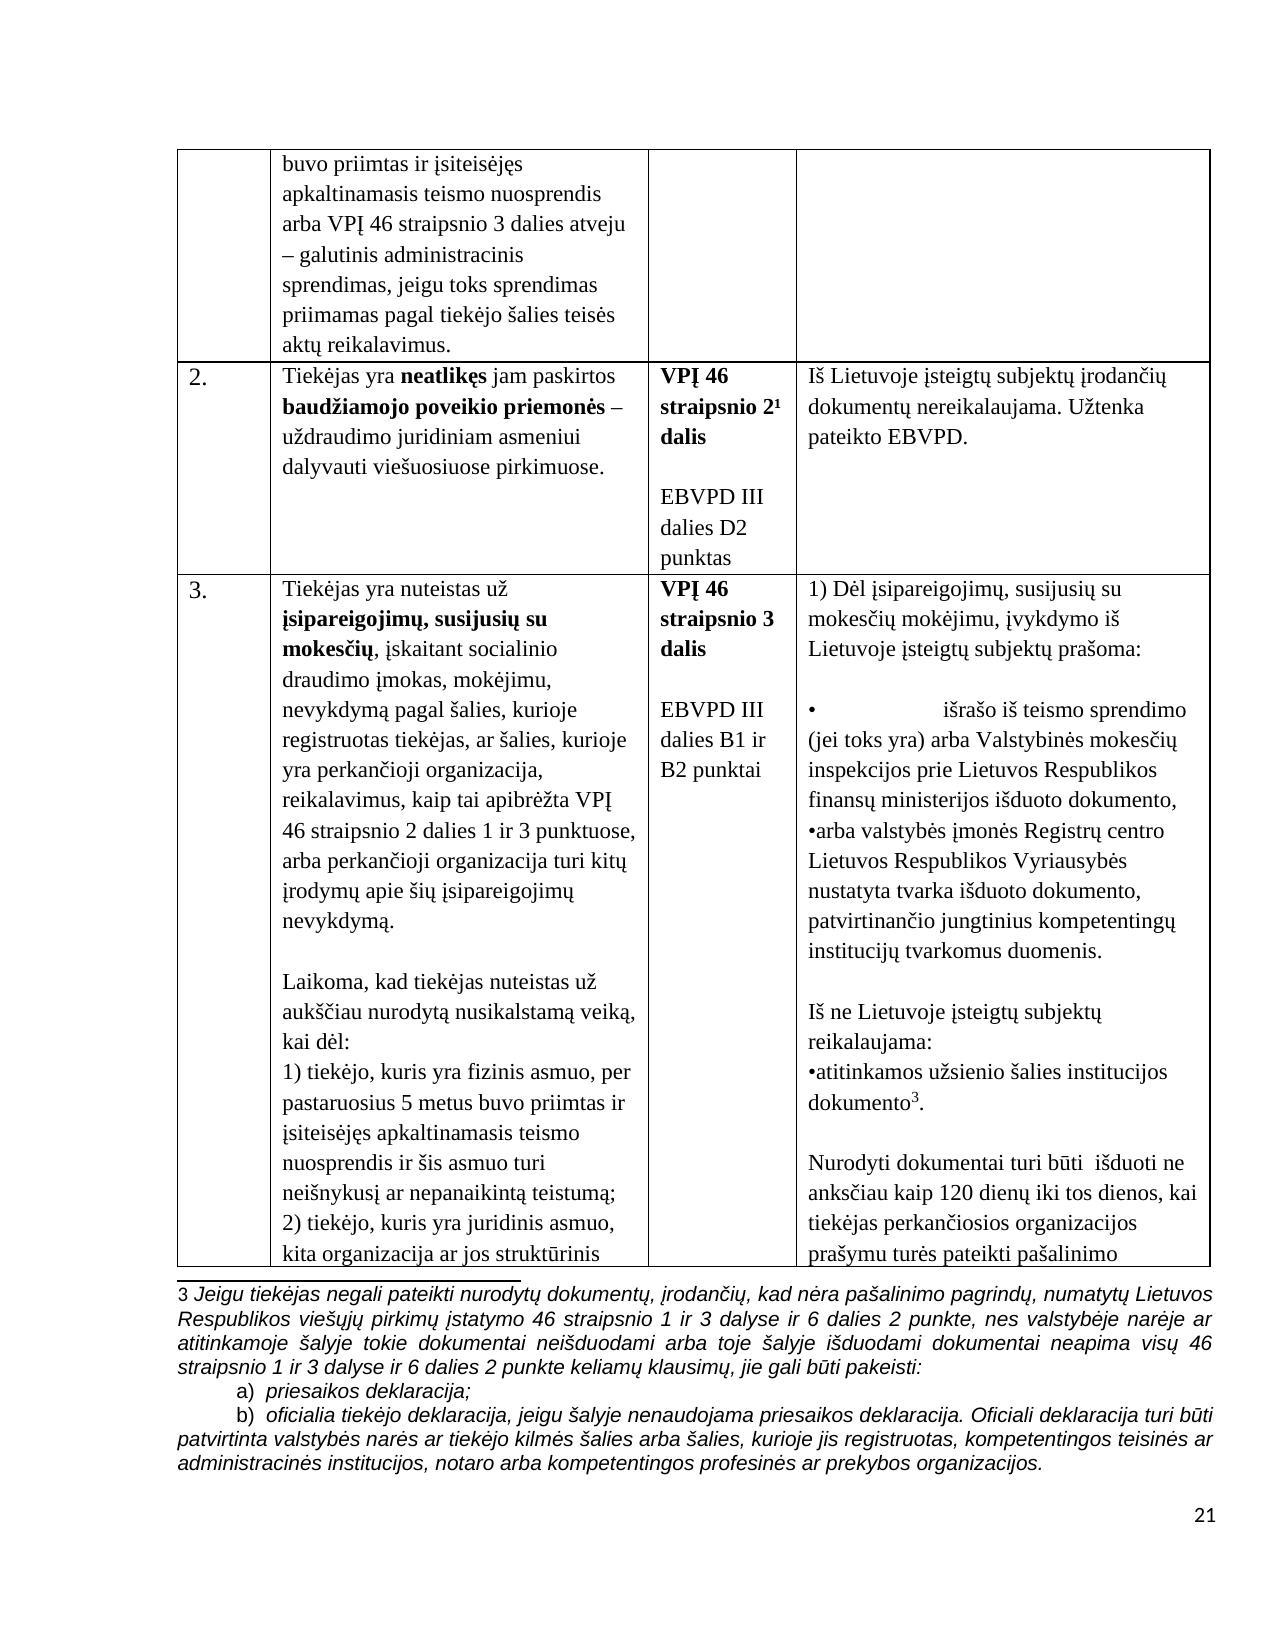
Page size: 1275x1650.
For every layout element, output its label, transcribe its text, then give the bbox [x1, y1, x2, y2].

table_cell [797, 150, 1209, 361]
table_cell buvo priimtas ir įsiteisėjęs apkaltinamasis teismo nuosprendis arba VPĮ 46 straipsnio 3 dalies atveju – galutinis administracinis sprendimas, jeigu toks sprendimas priimamas pagal tiekėjo šalies teisės aktų reikalavimus. [271, 150, 648, 361]
table_cell 2. [178, 363, 270, 574]
table_cell VPĮ 46 straipsnio 2¹ dalis EBVPD III dalies D2 punktas [649, 363, 796, 574]
table_cell Tiekėjas yra neatlikęs jam paskirtos baudžiamojo poveikio priemonės – uždraudimo juridiniam asmeniui dalyvauti viešuosiuose pirkimuose. [271, 363, 648, 574]
table_cell 1) Dėl įsipareigojimų, susijusių su mokesčių mokėjimu, įvykdymo iš Lietuvoje įsteigtų subjektų prašoma: • išrašo iš teismo sprendimo (jei toks yra) arba Valstybinės mokesčių inspekcijos prie Lietuvos Respublikos finansų ministerijos išduoto dokumento, •arba valstybės įmonės Registrų centro Lietuvos Respublikos Vyriausybės nustatyta tvarka išduoto dokumento, patvirtinančio jungtinius kompetentingų institucijų tvarkomus duomenis. Iš ne Lietuvoje įsteigtų subjektų reikalaujama: •atitinkamos užsienio šalies institucijos dokumento. Nurodyti dokumentai turi būti išduoti ne anksčiau kaip 120 dienų iki tos dienos, kai tiekėjas perkančiosios organizacijos prašymu turės pateikti pašalinimo [797, 575, 1209, 1266]
table_cell Iš Lietuvoje įsteigtų subjektų įrodančių dokumentų nereikalaujama. Užtenka pateikto EBVPD. [797, 363, 1209, 574]
table_cell Tiekėjas yra nuteistas už įsipareigojimų, susijusių su mokesčių, įskaitant socialinio draudimo įmokas, mokėjimu, nevykdymą pagal šalies, kurioje registruotas tiekėjas, ar šalies, kurioje yra perkančioji organizacija, reikalavimus, kaip tai apibrėžta VPĮ 46 straipsnio 2 dalies 1 ir 3 punktuose, arba perkančioji organizacija turi kitų įrodymų apie šių įsipareigojimų nevykdymą. Laikoma, kad tiekėjas nuteistas už aukščiau nurodytą nusikalstamą veiką, kai dėl: 1) tiekėjo, kuris yra fizinis asmuo, per pastaruosius 5 metus buvo priimtas ir įsiteisėjęs apkaltinamasis teismo nuosprendis ir šis asmuo turi neišnykusį ar nepanaikintą teistumą; 2) tiekėjo, kuris yra juridinis asmuo, kita organizacija ar jos struktūrinis [271, 575, 648, 1266]
table_cell 3. [178, 575, 270, 1266]
table_cell [649, 150, 796, 361]
table_cell [178, 150, 270, 361]
table_cell VPĮ 46 straipsnio 3 dalis EBVPD III dalies B1 ir B2 punktai [649, 575, 796, 1266]
